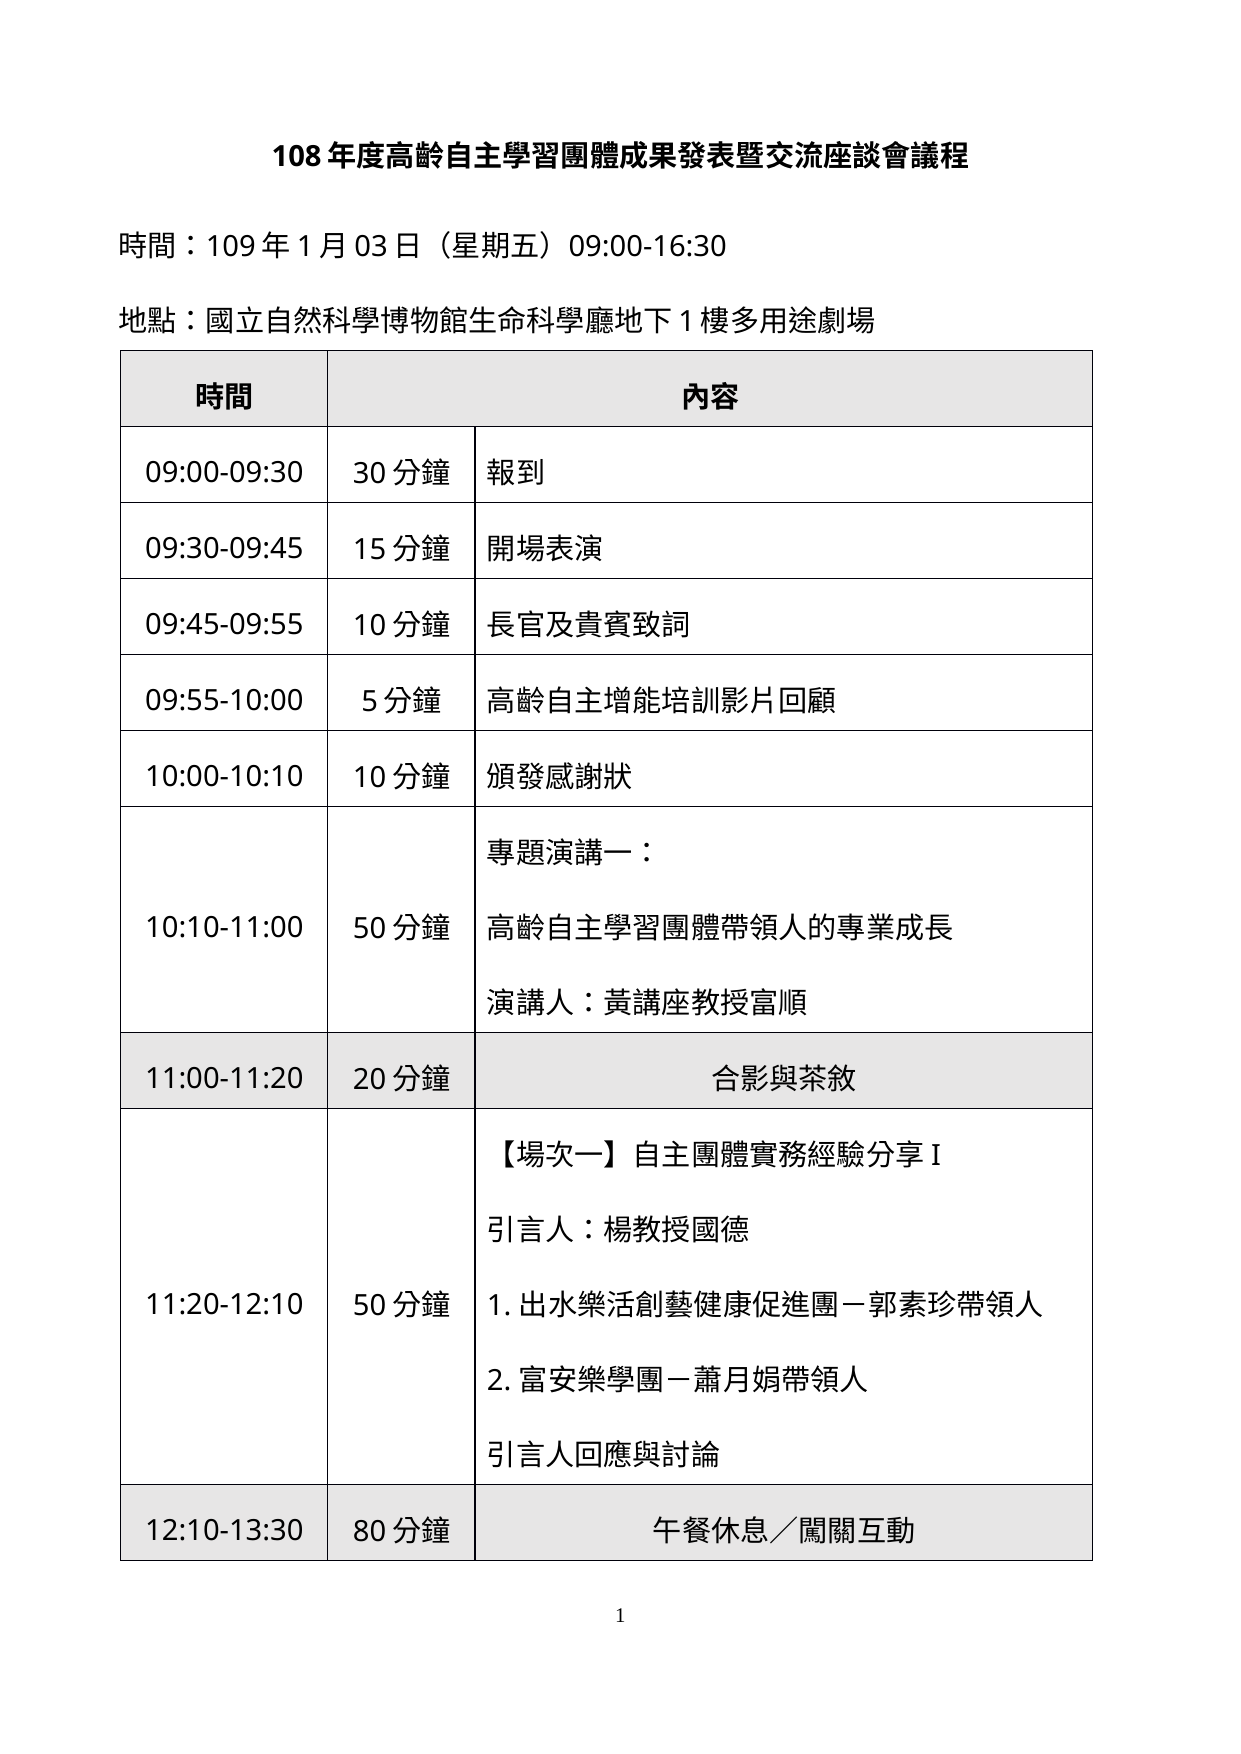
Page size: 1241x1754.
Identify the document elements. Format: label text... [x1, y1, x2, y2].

table_cell 10分鐘 [328, 579, 474, 654]
table_cell 10:10-11:00 [121, 807, 327, 1032]
table_cell 10分鐘 [328, 731, 474, 806]
table_cell 09:55-10:00 [121, 655, 327, 730]
table_cell 30分鐘 [328, 427, 474, 502]
table_header 內容 [328, 351, 1092, 426]
table_cell 專題演講一： 高齡自主學習團體帶領人的專業成長 演講人：黃講座教授富順 [476, 807, 1092, 1032]
table_cell 11:00-11:20 [121, 1033, 327, 1108]
table_cell 5分鐘 [328, 655, 474, 730]
table_cell 50分鐘 [328, 807, 474, 1032]
table_cell 20分鐘 [328, 1033, 474, 1108]
table_header 時間 [121, 351, 327, 426]
table_cell 09:30-09:45 [121, 503, 327, 578]
table_cell 10:00-10:10 [121, 731, 327, 806]
table_cell 高齡自主增能培訓影片回顧 [476, 655, 1092, 730]
table_cell 【場次一】自主團體實務經驗分享 I 引言人：楊教授國德 1. 出水樂活創藝健康促進團－郭素珍帶領人 2. 富安樂學團－蕭月娟帶領人 引言人回應與討論 [476, 1109, 1092, 1484]
table_cell 午餐休息／闖關互動 [476, 1485, 1092, 1560]
table_cell 09:45-09:55 [121, 579, 327, 654]
table_cell 50分鐘 [328, 1109, 474, 1484]
text 時間：109年1月03日（星期五）09:00-16:30 [118, 200, 1122, 275]
text 地點：國立自然科學博物館生命科學廳地下1樓多用途劇場 [118, 275, 1122, 350]
table_cell 頒發感謝狀 [476, 731, 1092, 806]
text 108年度高齡自主學習團體成果發表暨交流座談會議程 [118, 110, 1122, 185]
table_cell 11:20-12:10 [121, 1109, 327, 1484]
table_cell 80分鐘 [328, 1485, 474, 1560]
table_cell 報到 [476, 427, 1092, 502]
table_cell 長官及貴賓致詞 [476, 579, 1092, 654]
table_cell 09:00-09:30 [121, 427, 327, 502]
table_cell 15分鐘 [328, 503, 474, 578]
table_cell 開場表演 [476, 503, 1092, 578]
table_cell 12:10-13:30 [121, 1485, 327, 1560]
table_cell 合影與茶敘 [476, 1033, 1092, 1108]
